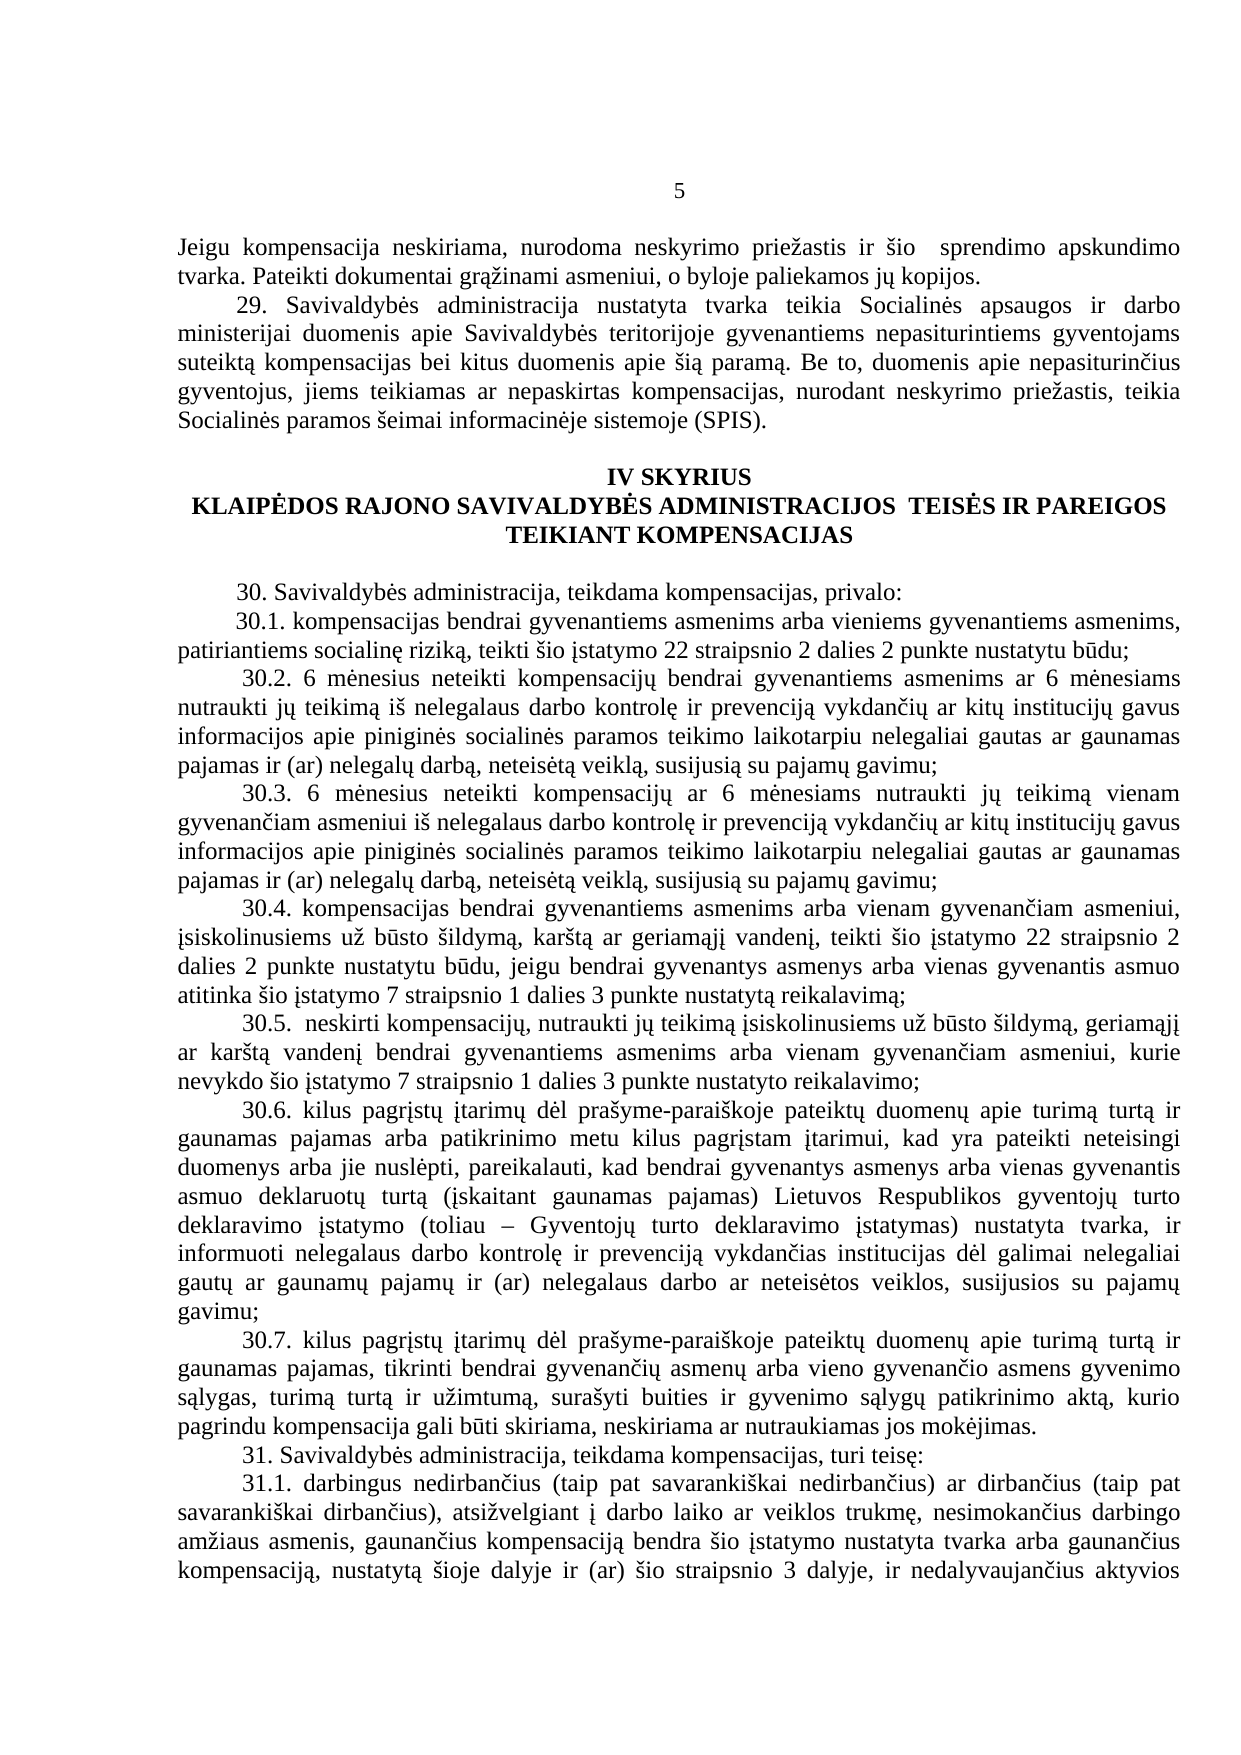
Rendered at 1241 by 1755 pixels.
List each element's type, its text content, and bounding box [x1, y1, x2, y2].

text KLAIPĖDOS RAJONO SAVIVALDYBĖS ADMINISTRACIJOS TEISĖS IR PAREIGOS TEIKIANT KOMPENSACIJAS [177, 491, 1181, 548]
text 30.2. 6 mėnesius neteikti kompensacijų bendrai gyvenantiems asmenims ar 6 mėnesiams nutraukti jų teikimą iš nelegalaus darbo kontrolę ir prevenciją vykdančių ar kitų institucijų gavus informacijos apie piniginės socialinės paramos teikimo laikotarpiu nelegaliai gautas ar gaunamas pajamas ir (ar) nelegalų darbą, neteisėtą veiklą, susijusią su pajamų gavimu; [177, 663, 1181, 778]
text 31. Savivaldybės administracija, teikdama kompensacijas, turi teisę: [177, 1440, 1181, 1468]
text 30.5. neskirti kompensacijų, nutraukti jų teikimą įsiskolinusiems už būsto šildymą, geriamąjį ar karštą vandenį bendrai gyvenantiems asmenims arba vienam gyvenančiam asmeniui, kurie nevykdo šio įstatymo 7 straipsnio 1 dalies 3 punkte nustatyto reikalavimo; [177, 1008, 1181, 1095]
text 31.1. darbingus nedirbančius (taip pat savarankiškai nedirbančius) ar dirbančius (taip pat savarankiškai dirbančius), atsižvelgiant į darbo laiko ar veiklos trukmę, nesimokančius darbingo amžiaus asmenis, gaunančius kompensaciją bendra šio įstatymo nustatyta tvarka arba gaunančius kompensaciją, nustatytą šioje dalyje ir (ar) šio straipsnio 3 dalyje, ir nedalyvaujančius aktyvios [177, 1468, 1181, 1583]
text 30.3. 6 mėnesius neteikti kompensacijų ar 6 mėnesiams nutraukti jų teikimą vienam gyvenančiam asmeniui iš nelegalaus darbo kontrolę ir prevenciją vykdančių ar kitų institucijų gavus informacijos apie piniginės socialinės paramos teikimo laikotarpiu nelegaliai gautas ar gaunamas pajamas ir (ar) nelegalų darbą, neteisėtą veiklą, susijusią su pajamų gavimu; [177, 778, 1181, 893]
text 30. Savivaldybės administracija, teikdama kompensacijas, privalo: [177, 577, 1181, 606]
text 30.6. kilus pagrįstų įtarimų dėl prašyme-paraiškoje pateiktų duomenų apie turimą turtą ir gaunamas pajamas arba patikrinimo metu kilus pagrįstam įtarimui, kad yra pateikti neteisingi duomenys arba jie nuslėpti, pareikalauti, kad bendrai gyvenantys asmenys arba vienas gyvenantis asmuo deklaruotų turtą (įskaitant gaunamas pajamas) Lietuvos Respublikos gyventojų turto deklaravimo įstatymo (toliau – Gyventojų turto deklaravimo įstatymas) nustatyta tvarka, ir informuoti nelegalaus darbo kontrolę ir prevenciją vykdančias institucijas dėl galimai nelegaliai gautų ar gaunamų pajamų ir (ar) nelegalaus darbo ar neteisėtos veiklos, susijusios su pajamų gavimu; [177, 1095, 1181, 1325]
text Jeigu kompensacija neskiriama, nurodoma neskyrimo priežastis ir šio sprendimo apskundimo tvarka. Pateikti dokumentai grąžinami asmeniui, o byloje paliekamos jų kopijos. [177, 232, 1181, 290]
text 30.7. kilus pagrįstų įtarimų dėl prašyme-paraiškoje pateiktų duomenų apie turimą turtą ir gaunamas pajamas, tikrinti bendrai gyvenančių asmenų arba vieno gyvenančio asmens gyvenimo sąlygas, turimą turtą ir užimtumą, surašyti buities ir gyvenimo sąlygų patikrinimo aktą, kurio pagrindu kompensacija gali būti skiriama, neskiriama ar nutraukiamas jos mokėjimas. [177, 1325, 1181, 1440]
text 30.1. kompensacijas bendrai gyvenantiems asmenims arba vieniems gyvenantiems asmenims, patiriantiems socialinę riziką, teikti šio įstatymo 22 straipsnio 2 dalies 2 punkte nustatytu būdu; [177, 606, 1181, 663]
text 29. Savivaldybės administracija nustatyta tvarka teikia Socialinės apsaugos ir darbo ministerijai duomenis apie Savivaldybės teritorijoje gyvenantiems nepasiturintiems gyventojams suteiktą kompensacijas bei kitus duomenis apie šią paramą. Be to, duomenis apie nepasiturinčius gyventojus, jiems teikiamas ar nepaskirtas kompensacijas, nurodant neskyrimo priežastis, teikia Socialinės paramos šeimai informacinėje sistemoje (SPIS). [177, 290, 1181, 433]
text 30.4. kompensacijas bendrai gyvenantiems asmenims arba vienam gyvenančiam asmeniui, įsiskolinusiems už būsto šildymą, karštą ar geriamąjį vandenį, teikti šio įstatymo 22 straipsnio 2 dalies 2 punkte nustatytu būdu, jeigu bendrai gyvenantys asmenys arba vienas gyvenantis asmuo atitinka šio įstatymo 7 straipsnio 1 dalies 3 punkte nustatytą reikalavimą; [177, 893, 1181, 1008]
text IV SKYRIUS [177, 462, 1181, 491]
